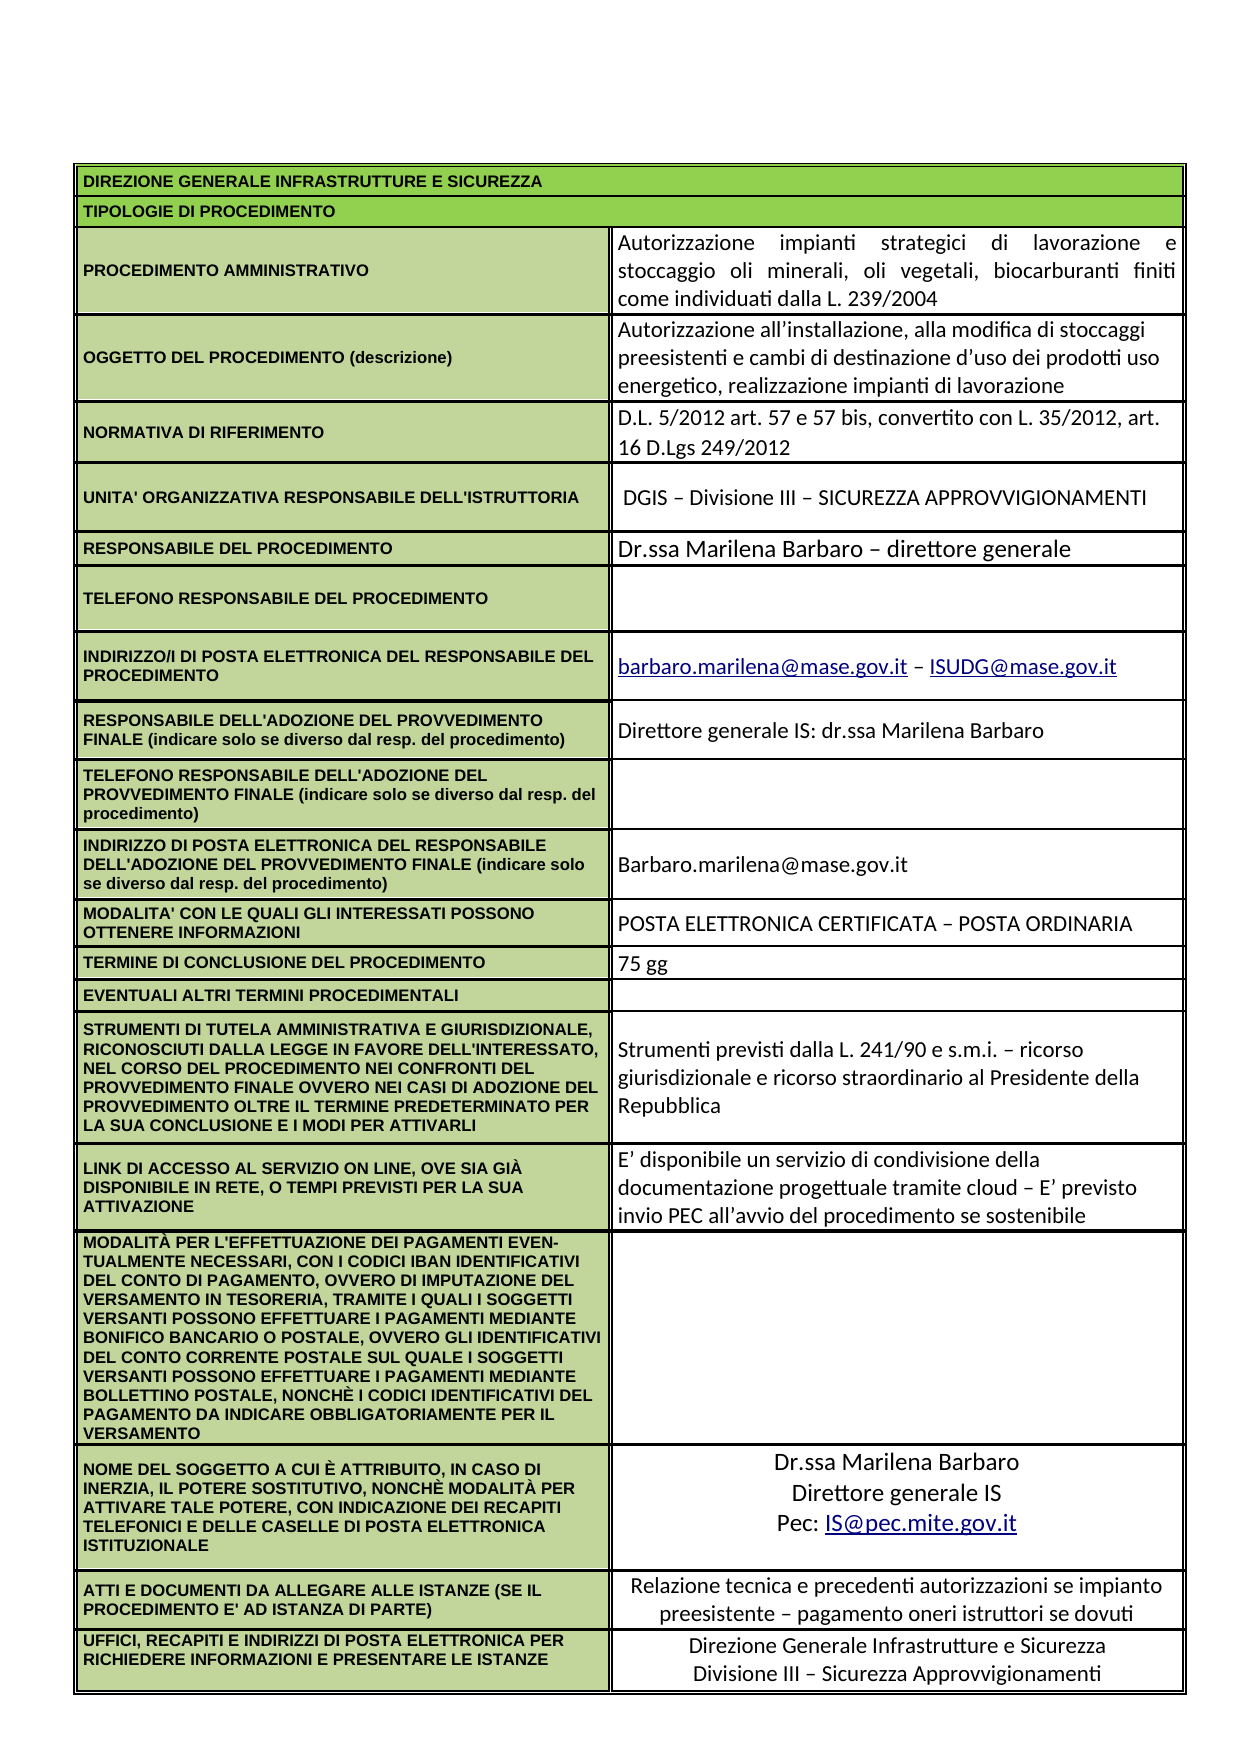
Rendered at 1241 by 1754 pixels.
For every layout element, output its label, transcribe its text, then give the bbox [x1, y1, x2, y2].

table_cell RESPONSABILE DEL PROCEDIMENTO [78, 533, 608, 564]
table_cell [613, 980, 1182, 1010]
table_cell POSTA ELETTRONICA CERTIFICATA – POSTA ORDINARIA [613, 900, 1182, 945]
table_cell Strumenti previsti dalla L. 241/90 e s.m.i. – ricorso giurisdizionale e ricorso straordinario al Presidente della Repubblica [613, 1012, 1182, 1142]
table_cell 75 gg [613, 947, 1182, 977]
table_cell INDIRIZZO DI POSTA ELETTRONICA DEL RESPONSABILE DELL'ADOZIONE DEL PROVVEDIMENTO FINALE (indicare solo se diverso dal resp. del procedimento) [78, 831, 608, 897]
table_cell TIPOLOGIE DI PROCEDIMENTO [78, 197, 1182, 226]
table_header DIREZIONE GENERALE INFRASTRUTTURE E SICUREZZA [78, 167, 1182, 195]
table_cell EVENTUALI ALTRI TERMINI PROCEDIMENTALI [78, 981, 608, 1010]
table_cell Relazione tecnica e precedenti autorizzazioni se impianto preesistente – pagamento oneri istruttori se dovuti [613, 1572, 1182, 1628]
table_cell NORMATIVA DI RIFERIMENTO [78, 403, 608, 461]
table_cell barbaro.marilena@mase.gov.it – ISUDG@mase.gov.it [613, 633, 1182, 699]
table_cell MODALITA' CON LE QUALI GLI INTERESSATI POSSONO OTTENERE INFORMAZIONI [78, 901, 608, 945]
table_cell PROCEDIMENTO AMMINISTRATIVO [78, 228, 608, 312]
table_cell INDIRIZZO/I DI POSTA ELETTRONICA DEL RESPONSABILE DEL PROCEDIMENTO [78, 633, 608, 699]
table_cell Autorizzazione all’installazione, alla modifica di stoccaggi preesistenti e cambi di destinazione d’uso dei prodotti uso energetico, realizzazione impianti di lavorazione [613, 316, 1182, 399]
table_cell E’ disponibile un servizio di condivisione della documentazione progettuale tramite cloud – E’ previsto invio PEC all’avvio del procedimento se sostenibile [613, 1145, 1182, 1229]
table_cell LINK DI ACCESSO AL SERVIZIO ON LINE, OVE SIA GIÀ DISPONIBILE IN RETE, O TEMPI PREVISTI PER LA SUA ATTIVAZIONE [78, 1145, 608, 1229]
table_cell OGGETTO DEL PROCEDIMENTO (descrizione) [78, 316, 608, 399]
table_cell Direzione Generale Infrastrutture e Sicurezza Divisione III – Sicurezza Approvvigionamenti [613, 1631, 1182, 1690]
table_cell RESPONSABILE DELL'ADOZIONE DEL PROVVEDIMENTO FINALE (indicare solo se diverso dal resp. del procedimento) [78, 703, 608, 757]
table_cell NOME DEL SOGGETTO A CUI È ATTRIBUITO, IN CASO DI INERZIA, IL POTERE SOSTITUTIVO, NONCHÈ MODALITÀ PER ATTIVARE TALE POTERE, CON INDICAZIONE DEI RECAPITI TELEFONICI E DELLE CASELLE DI POSTA ELETTRONICA ISTITUZIONALE [78, 1446, 608, 1568]
table_cell TERMINE DI CONCLUSIONE DEL PROCEDIMENTO [78, 948, 608, 977]
table_cell [613, 567, 1182, 629]
table_cell TELEFONO RESPONSABILE DELL'ADOZIONE DEL PROVVEDIMENTO FINALE (indicare solo se diverso dal resp. del procedimento) [78, 761, 608, 827]
table_cell [613, 1233, 1182, 1443]
table_cell Autorizzazione impianti strategici di lavorazione e stoccaggio oli minerali, oli vegetali, biocarburanti finiti come individuati dalla L. 239/2004 [613, 228, 1182, 312]
table_cell ATTI E DOCUMENTI DA ALLEGARE ALLE ISTANZE (SE IL PROCEDIMENTO E' AD ISTANZA DI PARTE) [78, 1572, 608, 1628]
table_cell Dr.ssa Marilena Barbaro – direttore generale [613, 533, 1182, 564]
table_cell D.L. 5/2012 art. 57 e 57 bis, convertito con L. 35/2012, art. 16 D.Lgs 249/2012 [613, 403, 1182, 461]
table_cell UFFICI, RECAPITI E INDIRIZZI DI POSTA ELETTRONICA PER RICHIEDERE INFORMAZIONI E PRESENTARE LE ISTANZE [78, 1631, 608, 1690]
table_cell Direttore generale IS: dr.ssa Marilena Barbaro [613, 701, 1182, 757]
table_cell STRUMENTI DI TUTELA AMMINISTRATIVA E GIURISDIZIONALE, RICONOSCIUTI DALLA LEGGE IN FAVORE DELL'INTERESSATO, NEL CORSO DEL PROCEDIMENTO NEI CONFRONTI DEL PROVVEDIMENTO FINALE OVVERO NEI CASI DI ADOZIONE DEL PROVVEDIMENTO OLTRE IL TERMINE PREDETERMINATO PER LA SUA CONCLUSIONE E I MODI PER ATTIVARLI [78, 1013, 608, 1142]
table_cell UNITA' ORGANIZZATIVA RESPONSABILE DELL'ISTRUTTORIA [78, 464, 608, 530]
table_cell Dr.ssa Marilena Barbaro Direttore generale IS Pec: IS@pec.mite.gov.it [613, 1446, 1182, 1568]
table_cell DGIS – Divisione III – SICUREZZA APPROVVIGIONAMENTI [613, 464, 1182, 530]
table_cell Barbaro.marilena@mase.gov.it [613, 830, 1182, 897]
table_cell TELEFONO RESPONSABILE DEL PROCEDIMENTO [78, 567, 608, 629]
table_cell [613, 760, 1182, 827]
table_cell MODALITÀ PER L'EFFETTUAZIONE DEI PAGAMENTI EVEN-TUALMENTE NECESSARI, CON I CODICI IBAN IDENTIFICATIVI DEL CONTO DI PAGAMENTO, OVVERO DI IMPUTAZIONE DEL VERSAMENTO IN TESORERIA, TRAMITE I QUALI I SOGGETTI VERSANTI POSSONO EFFETTUARE I PAGAMENTI MEDIANTE BONIFICO BANCARIO O POSTALE, OVVERO GLI IDENTIFICATIVI DEL CONTO CORRENTE POSTALE SUL QUALE I SOGGETTI VERSANTI POSSONO EFFETTUARE I PAGAMENTI MEDIANTE BOLLETTINO POSTALE, NONCHÈ I CODICI IDENTIFICATIVI DEL PAGAMENTO DA INDICARE OBBLIGATORIAMENTE PER IL VERSAMENTO [78, 1233, 608, 1443]
